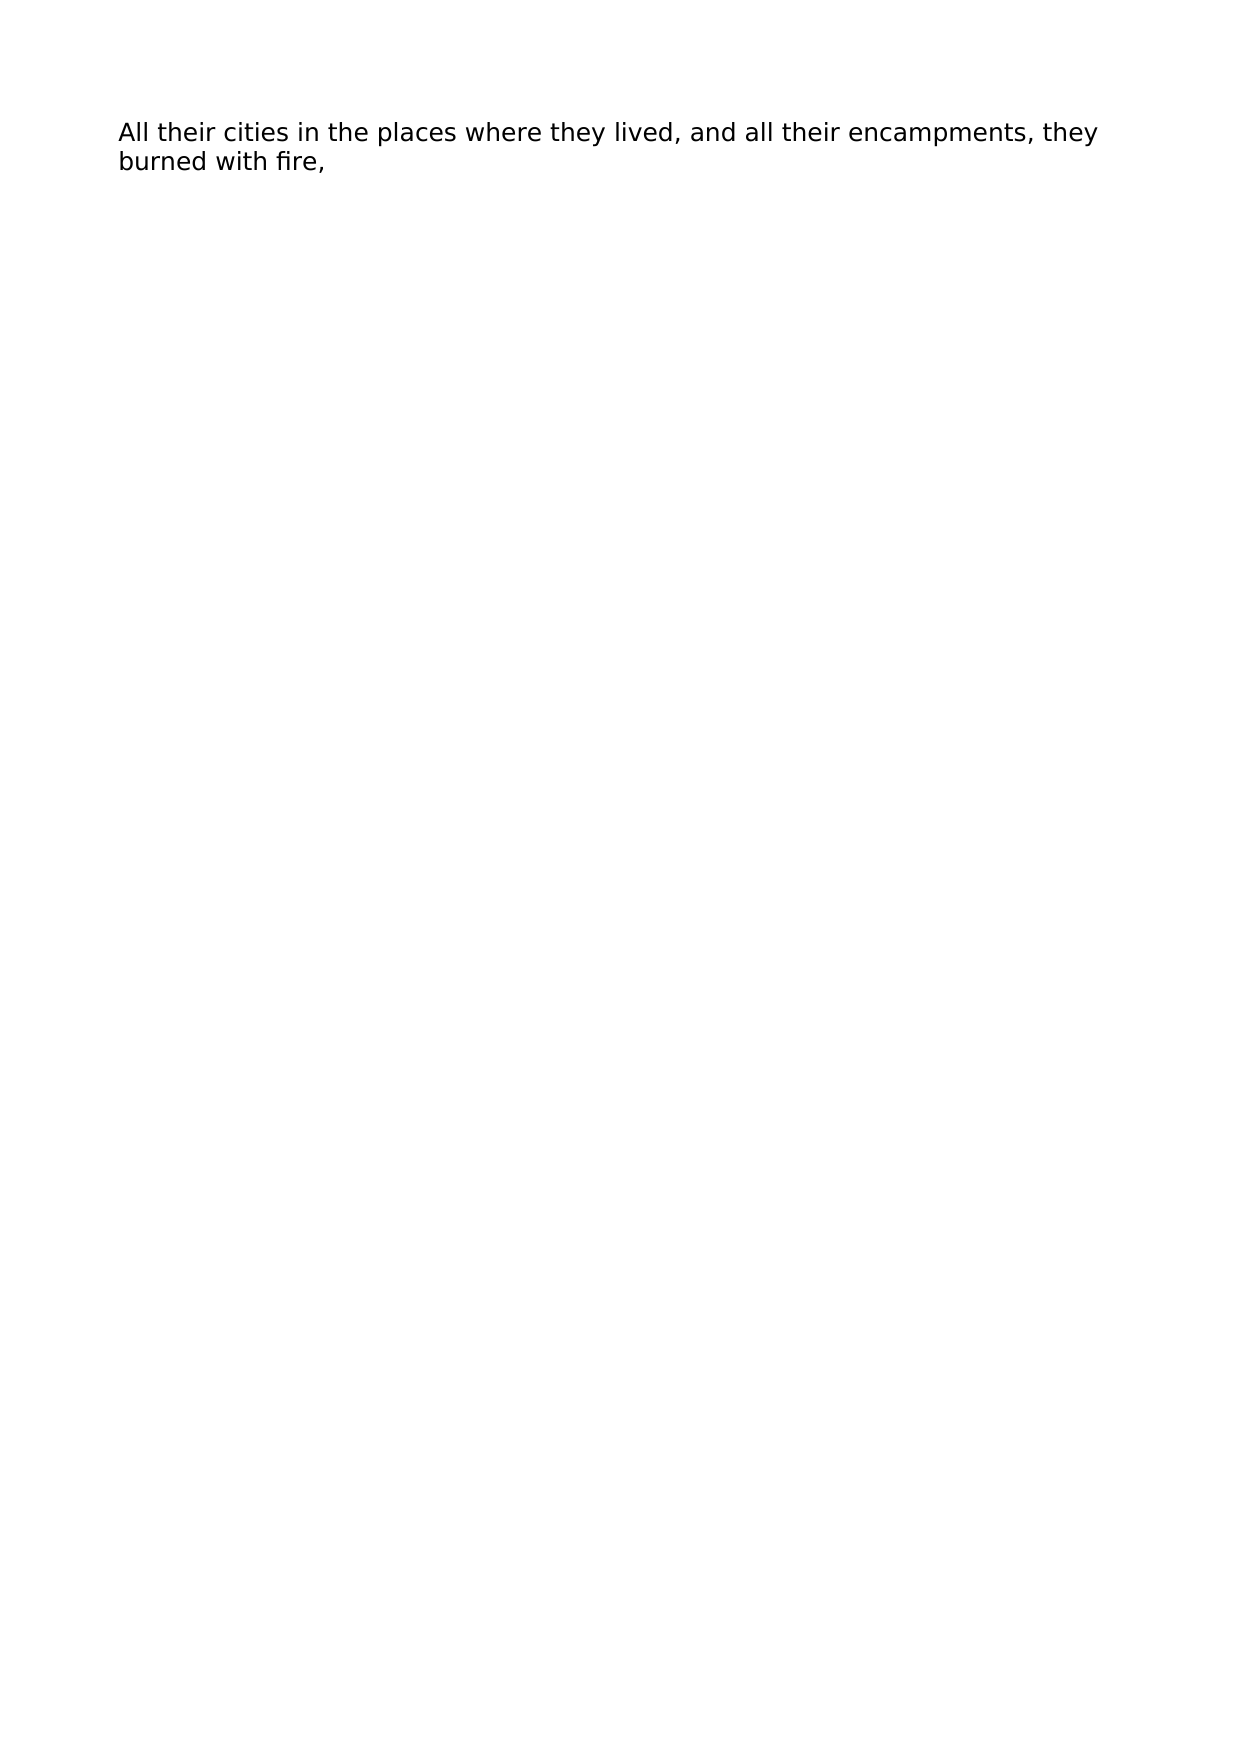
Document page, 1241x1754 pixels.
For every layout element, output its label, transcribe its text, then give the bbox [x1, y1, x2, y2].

text All their cities in the places where they lived, and all their encampments, they burned with fire, [118, 118, 1122, 176]
